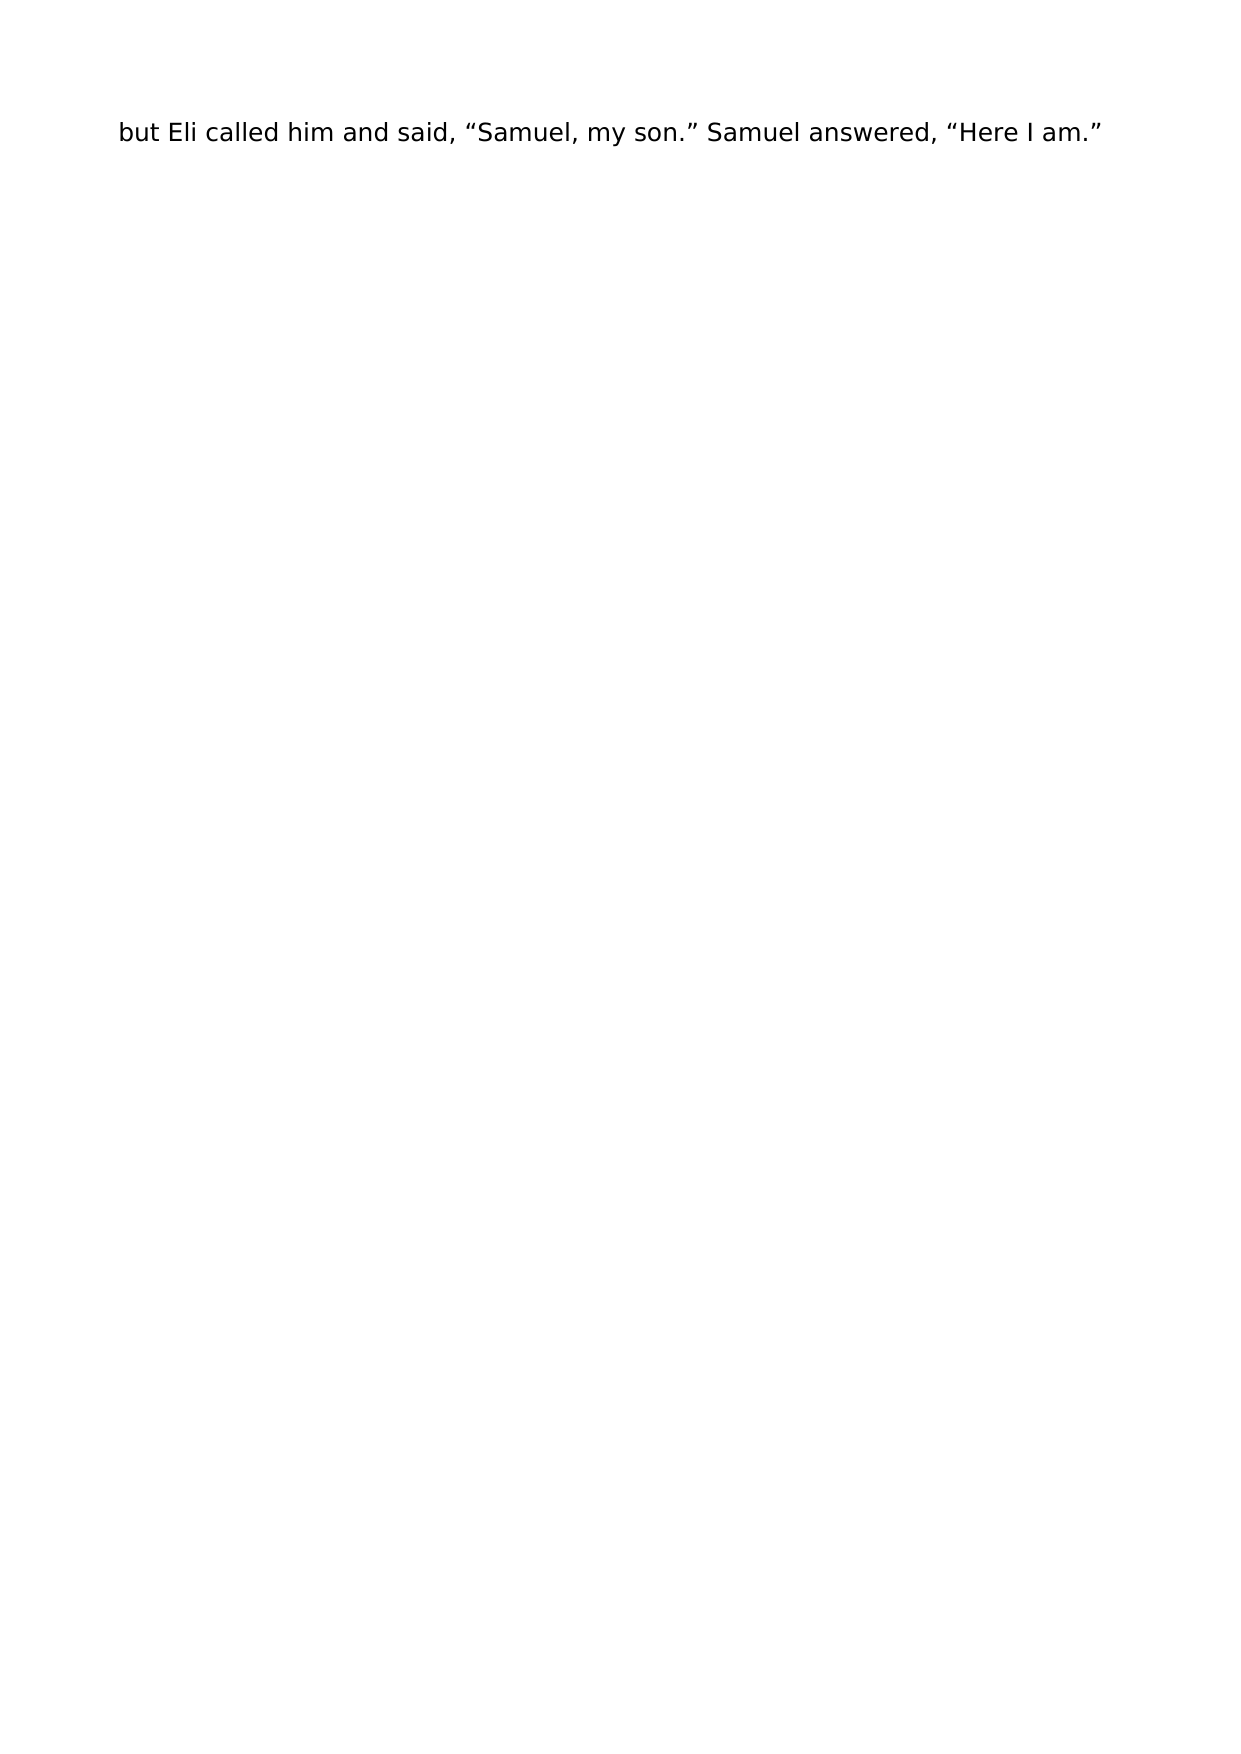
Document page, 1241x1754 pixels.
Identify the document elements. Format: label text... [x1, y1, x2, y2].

text but Eli called him and said, “Samuel, my son.” Samuel answered, “Here I am.” [118, 118, 1122, 147]
